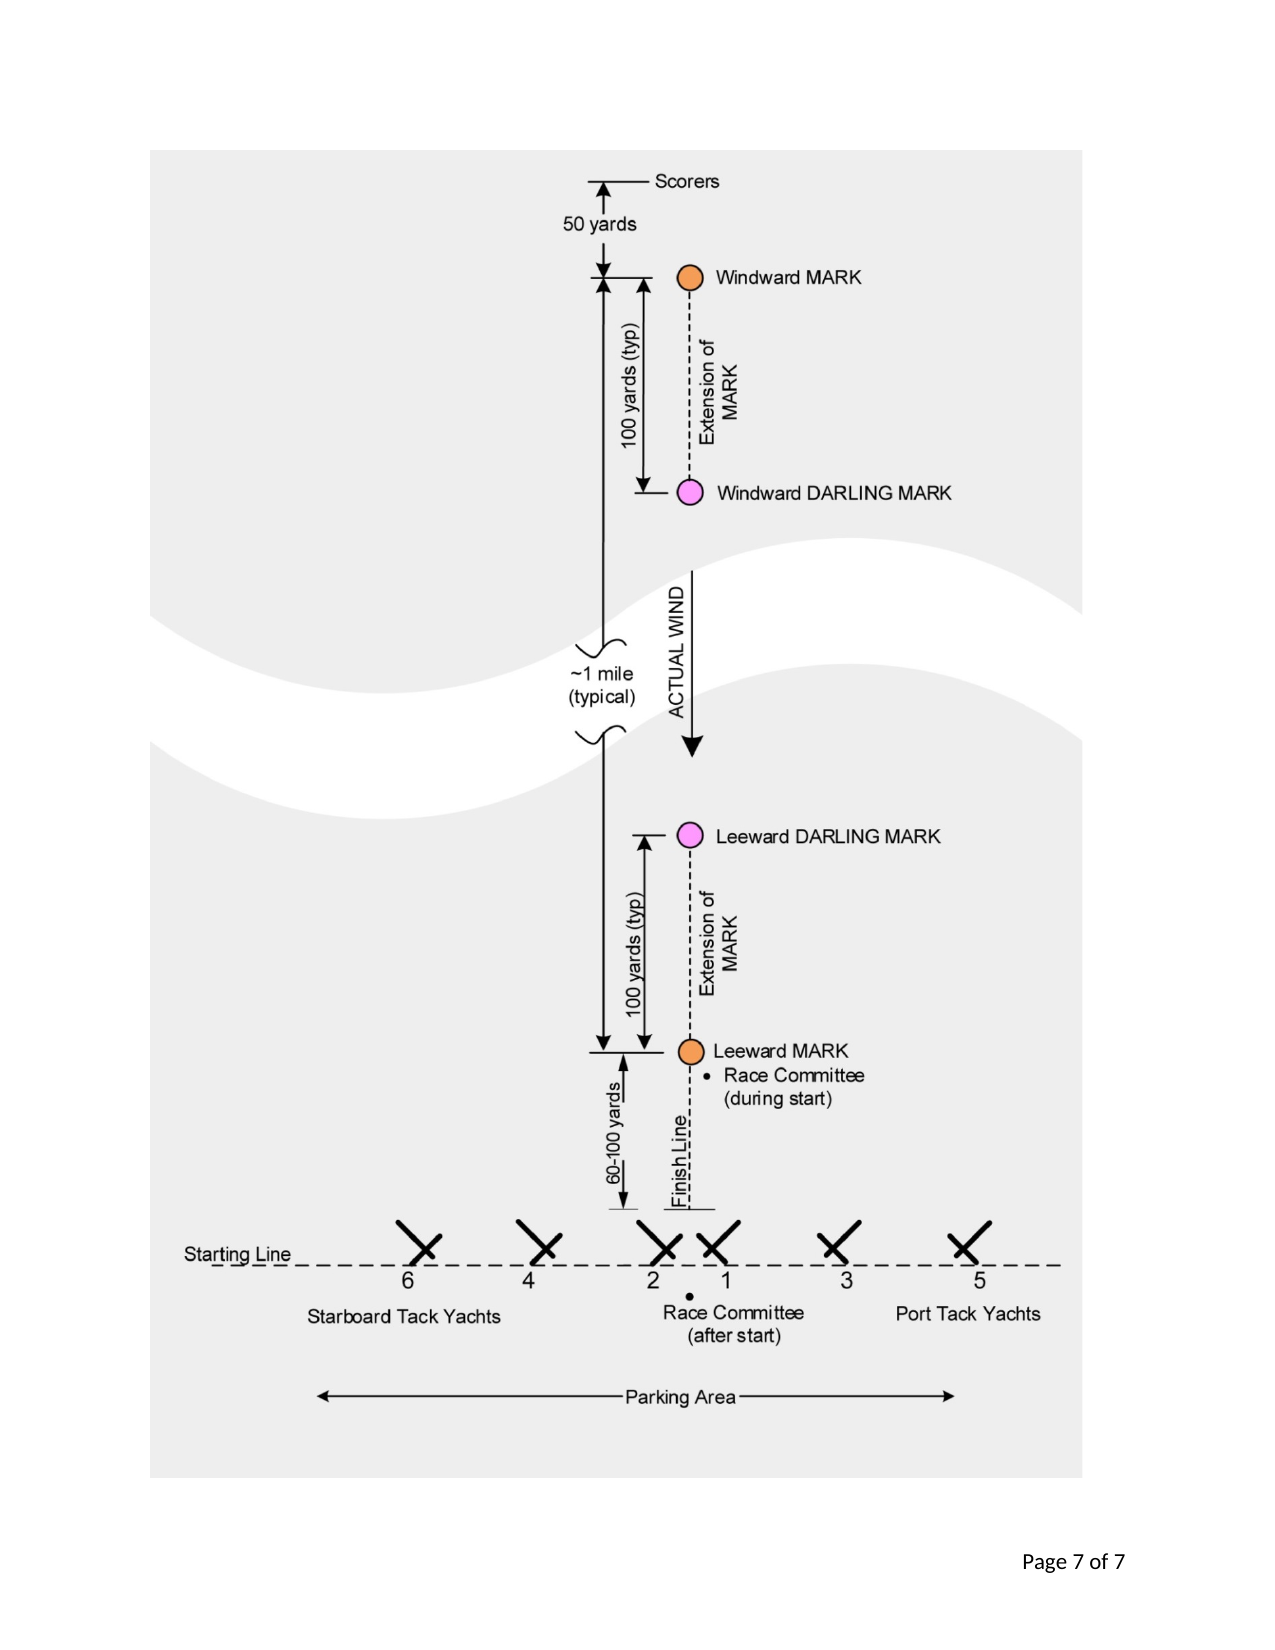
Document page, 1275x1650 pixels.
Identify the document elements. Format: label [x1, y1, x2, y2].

picture [150, 150, 1083, 1478]
